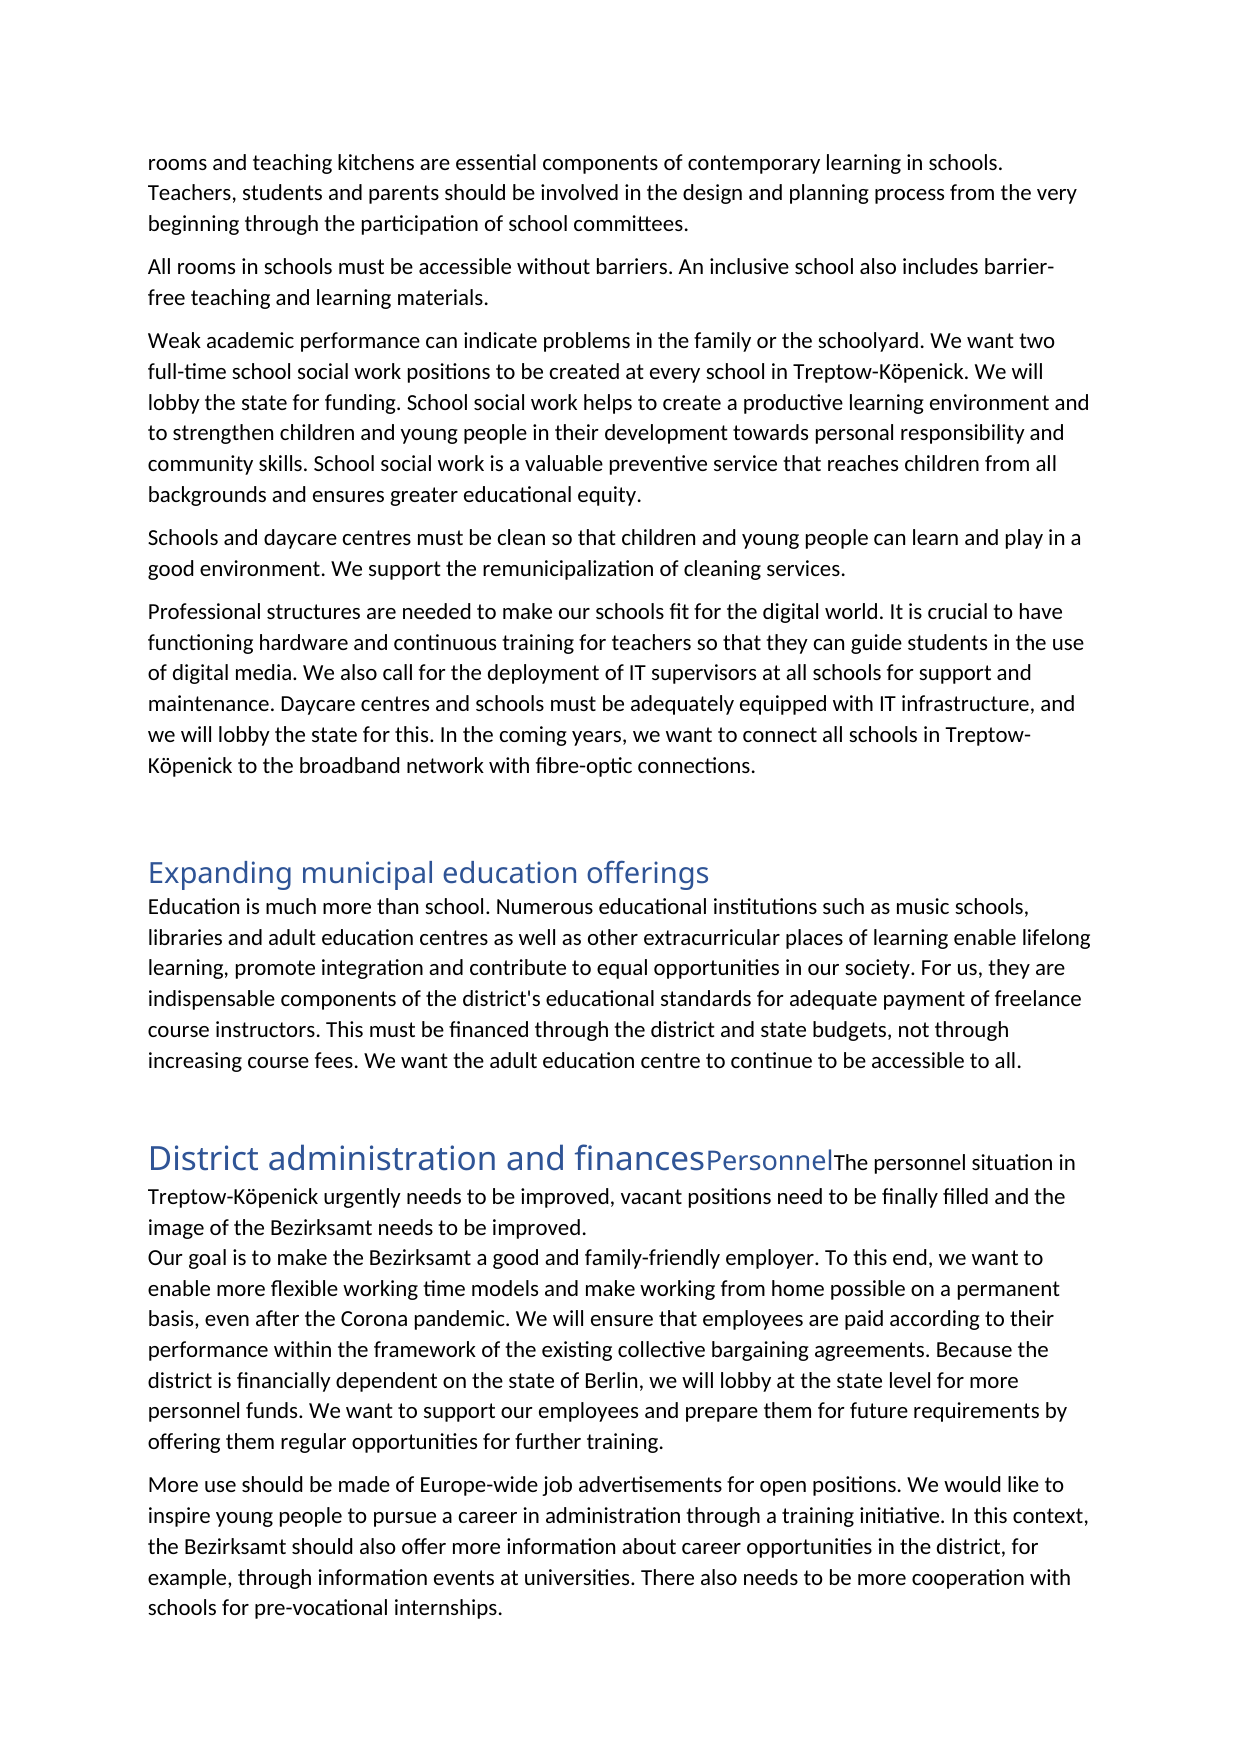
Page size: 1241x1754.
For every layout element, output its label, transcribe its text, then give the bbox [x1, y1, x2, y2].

text Schools and daycare centres must be clean so that children and young people can learn and play in a good environment. We support the remunicipalization of cleaning services. [148, 523, 1093, 582]
text All rooms in schools must be accessible without barriers. An inclusive school also includes barrier-free teaching and learning materials. [148, 252, 1093, 311]
text More use should be made of Europe-wide job advertisements for open positions. We would like to inspire young people to pursue a career in administration through a training initiative. In this context, the Bezirksamt should also offer more information about career opportunities in the district, for example, through information events at universities. There also needs to be more cooperation with schools for pre-vocational internships. [148, 1471, 1093, 1621]
text Professional structures are needed to make our schools fit for the digital world. It is crucial to have functioning hardware and continuous training for teachers so that they can guide students in the use of digital media. We also call for the deployment of IT supervisors at all schools for support and maintenance. Daycare centres and schools must be adequately equipped with IT infrastructure, and we will lobby the state for this. In the coming years, we want to connect all schools in Treptow-Köpenick to the broadband network with fibre-optic connections. [148, 597, 1093, 779]
text Expanding municipal education offerings [148, 852, 1093, 892]
text rooms and teaching kitchens are essential components of contemporary learning in schools. Teachers, students and parents should be involved in the design and planning process from the very beginning through the participation of school committees. [148, 148, 1093, 237]
subtitle District administration and financesPersonnelThe personnel situation in Treptow-Köpenick urgently needs to be improved, vacant positions need to be finally filled and the image of the Bezirksamt needs to be improved. [148, 1135, 1093, 1241]
text Education is much more than school. Numerous educational institutions such as music schools, libraries and adult education centres as well as other extracurricular places of learning enable lifelong learning, promote integration and contribute to equal opportunities in our society. For us, they are indispensable components of the district's educational standards for adequate payment of freelance course instructors. This must be financed through the district and state budgets, not through increasing course fees. We want the adult education centre to continue to be accessible to all. [148, 892, 1093, 1074]
text Weak academic performance can indicate problems in the family or the schoolyard. We want two full-time school social work positions to be created at every school in Treptow-Köpenick. We will lobby the state for funding. School social work helps to create a productive learning environment and to strengthen children and young people in their development towards personal responsibility and community skills. School social work is a valuable preventive service that reaches children from all backgrounds and ensures greater educational equity. [148, 326, 1093, 508]
subtitle Our goal is to make the Bezirksamt a good and family-friendly employer. To this end, we want to enable more flexible working time models and make working from home possible on a permanent basis, even after the Corona pandemic. We will ensure that employees are paid according to their performance within the framework of the existing collective bargaining agreements. Because the district is financially dependent on the state of Berlin, we will lobby at the state level for more personnel funds. We want to support our employees and prepare them for future requirements by offering them regular opportunities for further training. [148, 1243, 1093, 1455]
